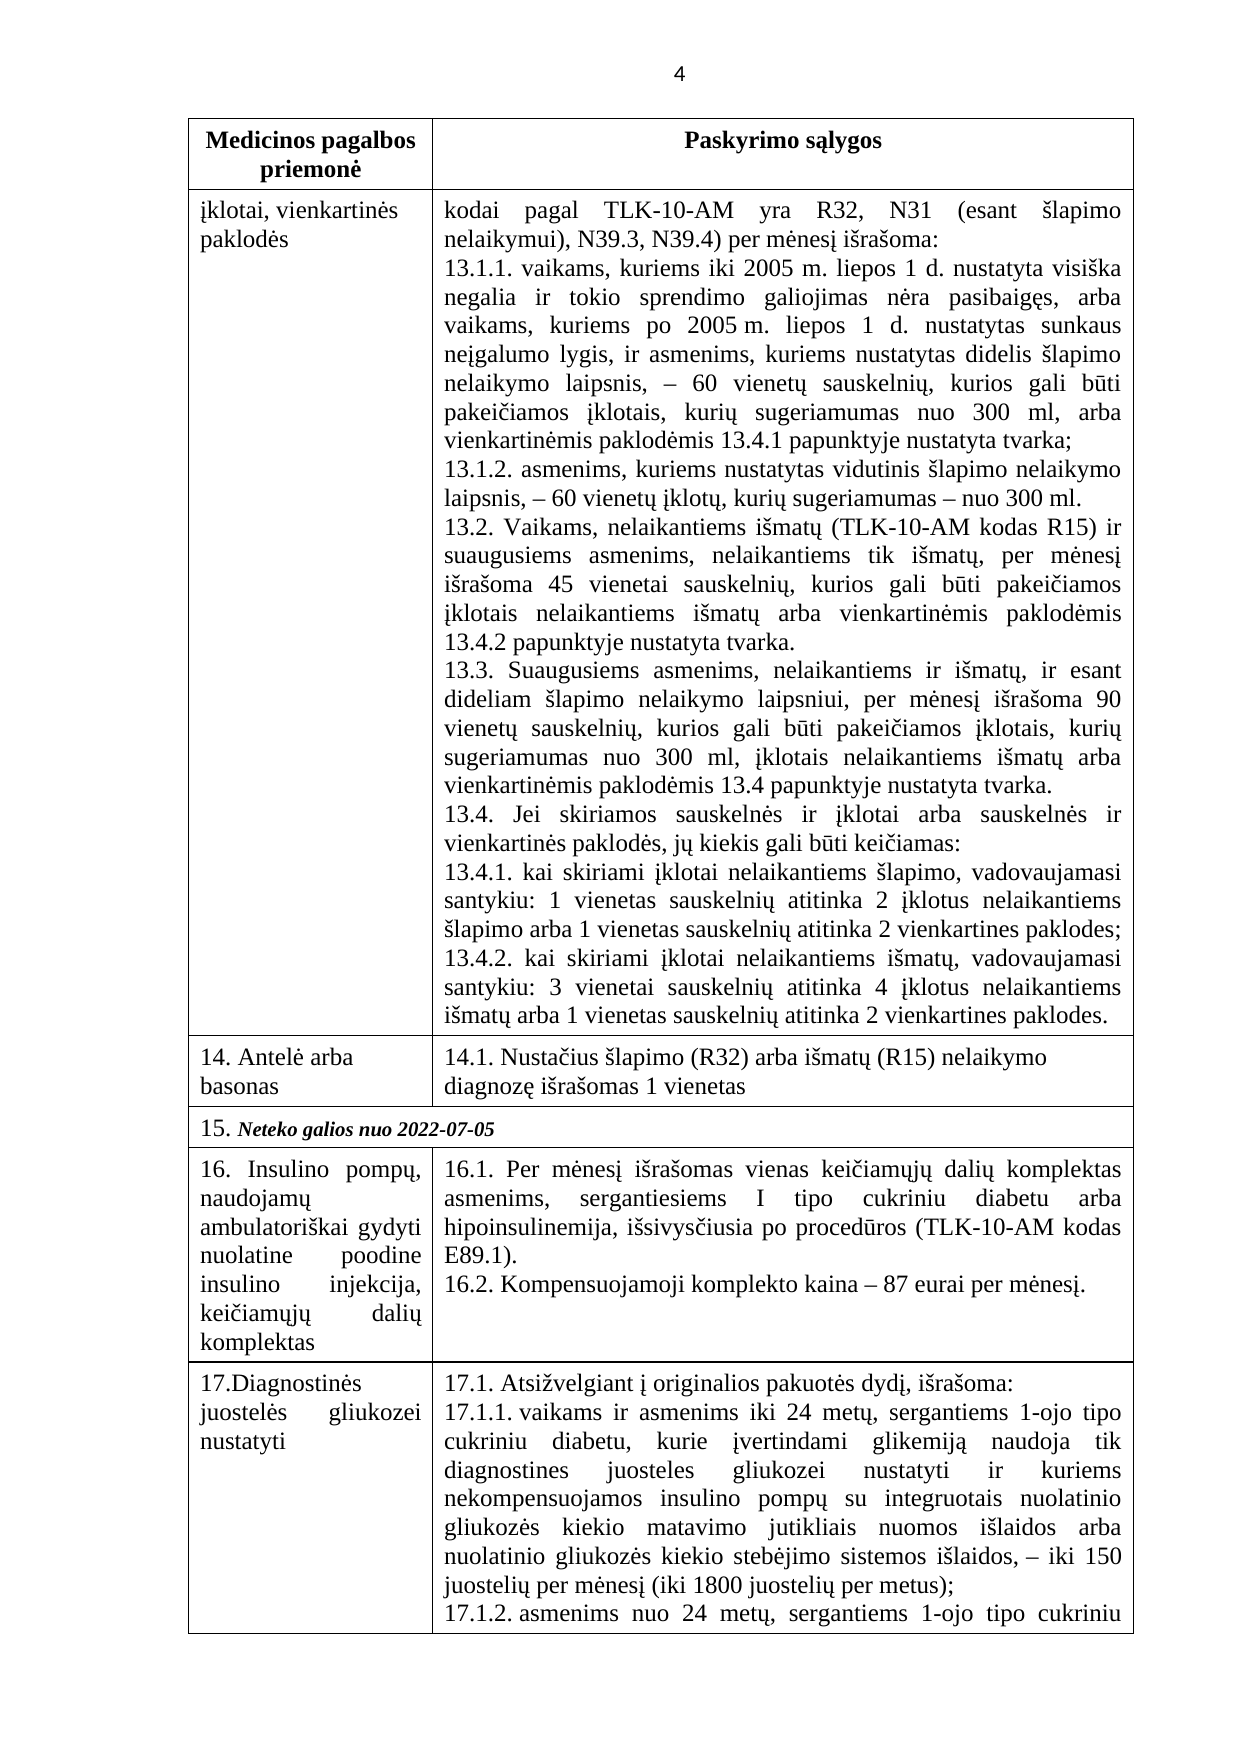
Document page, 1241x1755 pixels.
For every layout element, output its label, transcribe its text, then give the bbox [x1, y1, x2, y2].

table_cell 16. Insulino pompų, naudojamų ambulatoriškai gydyti nuolatine poodine insulino injekcija, keičiamųjų dalių komplektas [189, 1148, 432, 1361]
table_cell 15. Neteko galios nuo 2022-07-05 [189, 1107, 1133, 1147]
table_cell įklotai, vienkartinės paklodės [189, 190, 432, 1035]
table_cell 17.1. Atsižvelgiant į originalios pakuotės dydį, išrašoma: 17.1.1. vaikams ir asmenims iki 24 metų, sergantiems 1-ojo tipo cukriniu diabetu, kurie įvertindami glikemiją naudoja tik diagnostines juosteles gliukozei nustatyti ir kuriems nekompensuojamos insulino pompų su integruotais nuolatinio gliukozės kiekio matavimo jutikliais nuomos išlaidos arba nuolatinio gliukozės kiekio stebėjimo sistemos išlaidos, – iki 150 juostelių per mėnesį (iki 1800 juostelių per metus); 17.1.2. asmenims nuo 24 metų, sergantiems 1-ojo tipo cukriniu [433, 1363, 1133, 1633]
table_header Paskyrimo sąlygos [433, 119, 1133, 188]
table_cell 16.1. Per mėnesį išrašomas vienas keičiamųjų dalių komplektas asmenims, sergantiesiems I tipo cukriniu diabetu arba hipoinsulinemija, išsivysčiusia po procedūros (TLK-10-AM kodas E89.1). 16.2. Kompensuojamoji komplekto kaina – 87 eurai per mėnesį. [433, 1148, 1133, 1361]
table_cell kodai pagal TLK-10-AM yra R32, N31 (esant šlapimo nelaikymui), N39.3, N39.4) per mėnesį išrašoma: 13.1.1. vaikams, kuriems iki 2005 m. liepos 1 d. nustatyta visiška negalia ir tokio sprendimo galiojimas nėra pasibaigęs, arba vaikams, kuriems po 2005 m. liepos 1 d. nustatytas sunkaus neįgalumo lygis, ir asmenims, kuriems nustatytas didelis šlapimo nelaikymo laipsnis, – 60 vienetų sauskelnių, kurios gali būti pakeičiamos įklotais, kurių sugeriamumas nuo 300 ml, arba vienkartinėmis paklodėmis 13.4.1 papunktyje nustatyta tvarka; 13.1.2. asmenims, kuriems nustatytas vidutinis šlapimo nelaikymo laipsnis, – 60 vienetų įklotų, kurių sugeriamumas – nuo 300 ml. 13.2. Vaikams, nelaikantiems išmatų (TLK-10-AM kodas R15) ir suaugusiems asmenims, nelaikantiems tik išmatų, per mėnesį išrašoma 45 vienetai sauskelnių, kurios gali būti pakeičiamos įklotais nelaikantiems išmatų arba vienkartinėmis paklodėmis 13.4.2 papunktyje nustatyta tvarka. 13.3. Suaugusiems asmenims, nelaikantiems ir išmatų, ir esant dideliam šlapimo nelaikymo laipsniui, per mėnesį išrašoma 90 vienetų sauskelnių, kurios gali būti pakeičiamos įklotais, kurių sugeriamumas nuo 300 ml, įklotais nelaikantiems išmatų arba vienkartinėmis paklodėmis 13.4 papunktyje nustatyta tvarka. 13.4. Jei skiriamos sauskelnės ir įklotai arba sauskelnės ir vienkartinės paklodės, jų kiekis gali būti keičiamas: 13.4.1. kai skiriami įklotai nelaikantiems šlapimo, vadovaujamasi santykiu: 1 vienetas sauskelnių atitinka 2 įklotus nelaikantiems šlapimo arba 1 vienetas sauskelnių atitinka 2 vienkartines paklodes; 13.4.2. kai skiriami įklotai nelaikantiems išmatų, vadovaujamasi santykiu: 3 vienetai sauskelnių atitinka 4 įklotus nelaikantiems išmatų arba 1 vienetas sauskelnių atitinka 2 vienkartines paklodes. [433, 190, 1133, 1035]
table_header Medicinos pagalbos priemonė [189, 119, 432, 188]
table_cell 14.1. Nustačius šlapimo (R32) arba išmatų (R15) nelaikymo diagnozę išrašomas 1 vienetas [433, 1036, 1133, 1106]
table_cell 14. Antelė arba basonas [189, 1036, 432, 1106]
table_cell 17.Diagnostinės juostelės gliukozei nustatyti [189, 1363, 432, 1633]
